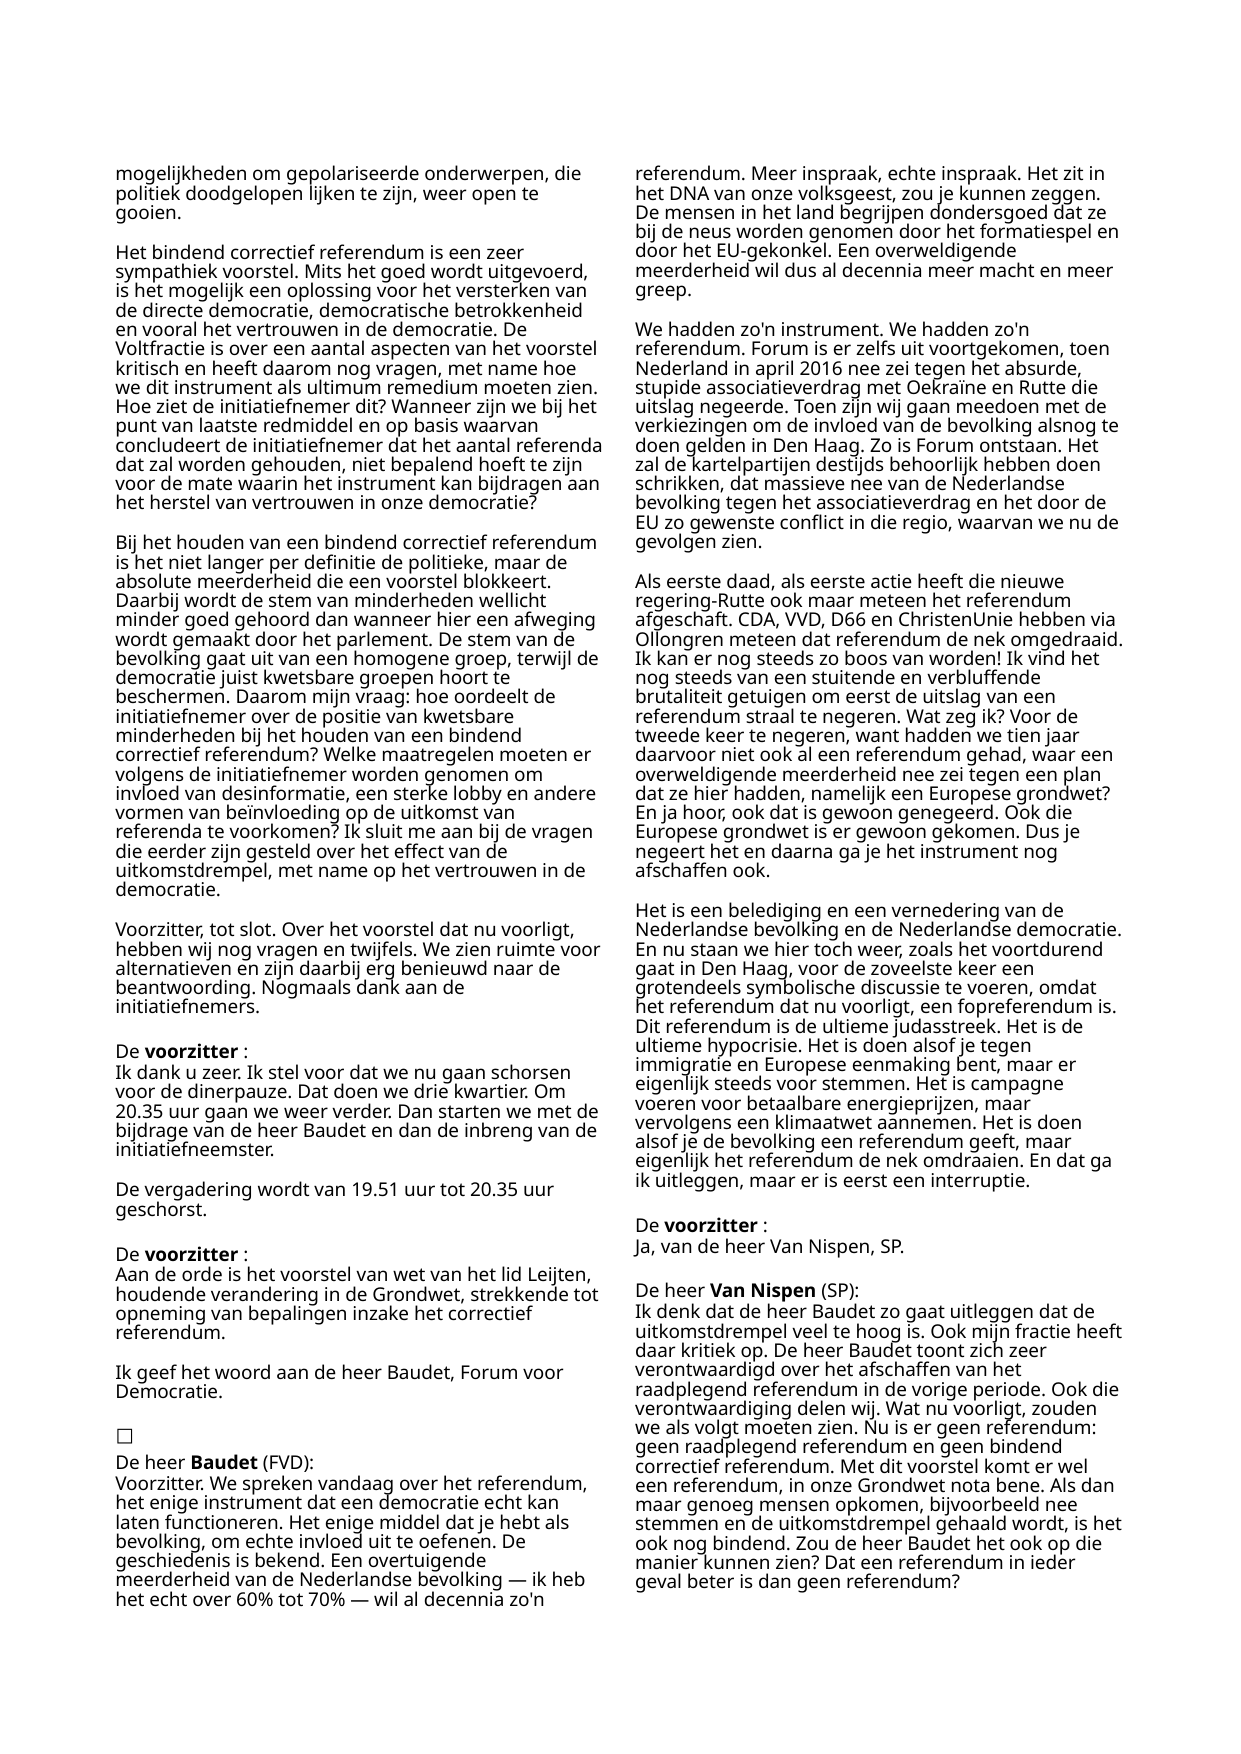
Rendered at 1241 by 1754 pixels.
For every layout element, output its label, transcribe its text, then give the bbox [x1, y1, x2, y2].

text De voorzitter : [115, 1038, 605, 1064]
text referendum. Meer inspraak, echte inspraak. Het zit in het DNA van onze volksgeest, zou je kunnen zeggen. De mensen in het land begrijpen dondersgoed dat ze bij de neus worden genomen door het formatiespel en door het EU-gekonkel. Een overweldigende meerderheid wil dus al decennia meer macht en meer greep. [635, 165, 1125, 300]
text De heer Baudet (FVD): [115, 1449, 605, 1475]
text Het bindend correctief referendum is een zeer sympathiek voorstel. Mits het goed wordt uitgevoerd, is het mogelijk een oplossing voor het versterken van de directe democratie, democratische betrokkenheid en vooral het vertrouwen in de democratie. De Voltfractie is over een aantal aspecten van het voorstel kritisch en heeft daarom nog vragen, met name hoe we dit instrument als ultimum remedium moeten zien. Hoe ziet de initiatiefnemer dit? Wanneer zijn we bij het punt van laatste redmiddel en op basis waarvan concludeert de initiatiefnemer dat het aantal referenda dat zal worden gehouden, niet bepalend hoeft te zijn voor de mate waarin het instrument kan bijdragen aan het herstel van vertrouwen in onze democratie? [115, 244, 605, 514]
text De voorzitter : [115, 1241, 605, 1266]
text Aan de orde is het voorstel van wet van het lid Leijten, houdende verandering in de Grondwet, strekkende tot opneming van bepalingen inzake het correctief referendum. [115, 1266, 605, 1343]
text mogelijkheden om gepolariseerde onderwerpen, die politiek doodgelopen lijken te zijn, weer open te gooien. [115, 165, 605, 223]
text We hadden zo'n instrument. We hadden zo'n referendum. Forum is er zelfs uit voortgekomen, toen Nederland in april 2016 nee zei tegen het absurde, stupide associatieverdrag met Oekraïne en Rutte die uitslag negeerde. Toen zijn wij gaan meedoen met de verkiezingen om de invloed van de bevolking alsnog te doen gelden in Den Haag. Zo is Forum ontstaan. Het zal de kartelpartijen destijds behoorlijk hebben doen schrikken, dat massieve nee van de Nederlandse bevolking tegen het associatieverdrag en het door de EU zo gewenste conflict in die regio, waarvan we nu de gevolgen zien. [635, 321, 1125, 552]
text Ik denk dat de heer Baudet zo gaat uitleggen dat de uitkomstdrempel veel te hoog is. Ook mijn fractie heeft daar kritiek op. De heer Baudet toont zich zeer verontwaardigd over het afschaffen van het raadplegend referendum in de vorige periode. Ook die verontwaardiging delen wij. Wat nu voorligt, zouden we als volgt moeten zien. Nu is er geen referendum: geen raadplegend referendum en geen bindend correctief referendum. Met dit voorstel komt er wel een referendum, in onze Grondwet nota bene. Als dan maar genoeg mensen opkomen, bijvoorbeeld nee stemmen en de uitkomstdrempel gehaald wordt, is het ook nog bindend. Zou de heer Baudet het ook op die manier kunnen zien? Dat een referendum in ieder geval beter is dan geen referendum? [635, 1303, 1125, 1592]
text Ik dank u zeer. Ik stel voor dat we nu gaan schorsen voor de dinerpauze. Dat doen we drie kwartier. Om 20.35 uur gaan we weer verder. Dan starten we met de bijdrage van de heer Baudet en dan de inbreng van de initiatiefneemster. [115, 1064, 605, 1161]
text Ja, van de heer Van Nispen, SP. [635, 1238, 1125, 1257]
text Ik geef het woord aan de heer Baudet, Forum voor Democratie. [115, 1364, 605, 1403]
text Het is een belediging en een vernedering van de Nederlandse bevolking en de Nederlandse democratie. En nu staan we hier toch weer, zoals het voortdurend gaat in Den Haag, voor de zoveelste keer een grotendeels symbolische discussie te voeren, omdat het referendum dat nu voorligt, een fopreferendum is. Dit referendum is de ultieme judasstreek. Het is de ultieme hypocrisie. Het is doen alsof je tegen immigratie en Europese eenmaking bent, maar er eigenlijk steeds voor stemmen. Het is campagne voeren voor betaalbare energieprijzen, maar vervolgens een klimaatwet aannemen. Het is doen alsof je de bevolking een referendum geeft, maar eigenlijk het referendum de nek omdraaien. En dat ga ik uitleggen, maar er is eerst een interruptie. [635, 902, 1125, 1191]
text De voorzitter : [635, 1212, 1125, 1238]
text De vergadering wordt van 19.51 uur tot 20.35 uur geschorst. [115, 1181, 605, 1220]
text Bij het houden van een bindend correctief referendum is het niet langer per definitie de politieke, maar de absolute meerderheid die een voorstel blokkeert. Daarbij wordt de stem van minderheden wellicht minder goed gehoord dan wanneer hier een afweging wordt gemaakt door het parlement. De stem van de bevolking gaat uit van een homogene groep, terwijl de democratie juist kwetsbare groepen hoort te beschermen. Daarom mijn vraag: hoe oordeelt de initiatiefnemer over de positie van kwetsbare minderheden bij het houden van een bindend correctief referendum? Welke maatregelen moeten er volgens de initiatiefnemer worden genomen om invloed van desinformatie, een sterke lobby en andere vormen van beïnvloeding op de uitkomst van referenda te voorkomen? Ik sluit me aan bij de vragen die eerder zijn gesteld over het effect van de uitkomstdrempel, met name op het vertrouwen in de democratie. [115, 534, 605, 901]
text Voorzitter. We spreken vandaag over het referendum, het enige instrument dat een democratie echt kan laten functioneren. Het enige middel dat je hebt als bevolking, om echte invloed uit te oefenen. De geschiedenis is bekend. Een overtuigende meerderheid van de Nederlandse bevolking — ik heb het echt over 60% tot 70% — wil al decennia zo'n [115, 1475, 605, 1610]
text ⬜ [115, 1424, 605, 1449]
text Voorzitter, tot slot. Over het voorstel dat nu voorligt, hebben wij nog vragen en twijfels. We zien ruimte voor alternatieven en zijn daarbij erg benieuwd naar de beantwoording. Nogmaals dank aan de initiatiefnemers. [115, 921, 605, 1018]
text De heer Van Nispen (SP): [635, 1278, 1125, 1303]
text Als eerste daad, als eerste actie heeft die nieuwe regering-Rutte ook maar meteen het referendum afgeschaft. CDA, VVD, D66 en ChristenUnie hebben via Ollongren meteen dat referendum de nek omgedraaid. Ik kan er nog steeds zo boos van worden! Ik vind het nog steeds van een stuitende en verbluffende brutaliteit getuigen om eerst de uitslag van een referendum straal te negeren. Wat zeg ik? Voor de tweede keer te negeren, want hadden we tien jaar daarvoor niet ook al een referendum gehad, waar een overweldigende meerderheid nee zei tegen een plan dat ze hier hadden, namelijk een Europese grondwet? En ja hoor, ook dat is gewoon genegeerd. Ook die Europese grondwet is er gewoon gekomen. Dus je negeert het en daarna ga je het instrument nog afschaffen ook. [635, 573, 1125, 881]
